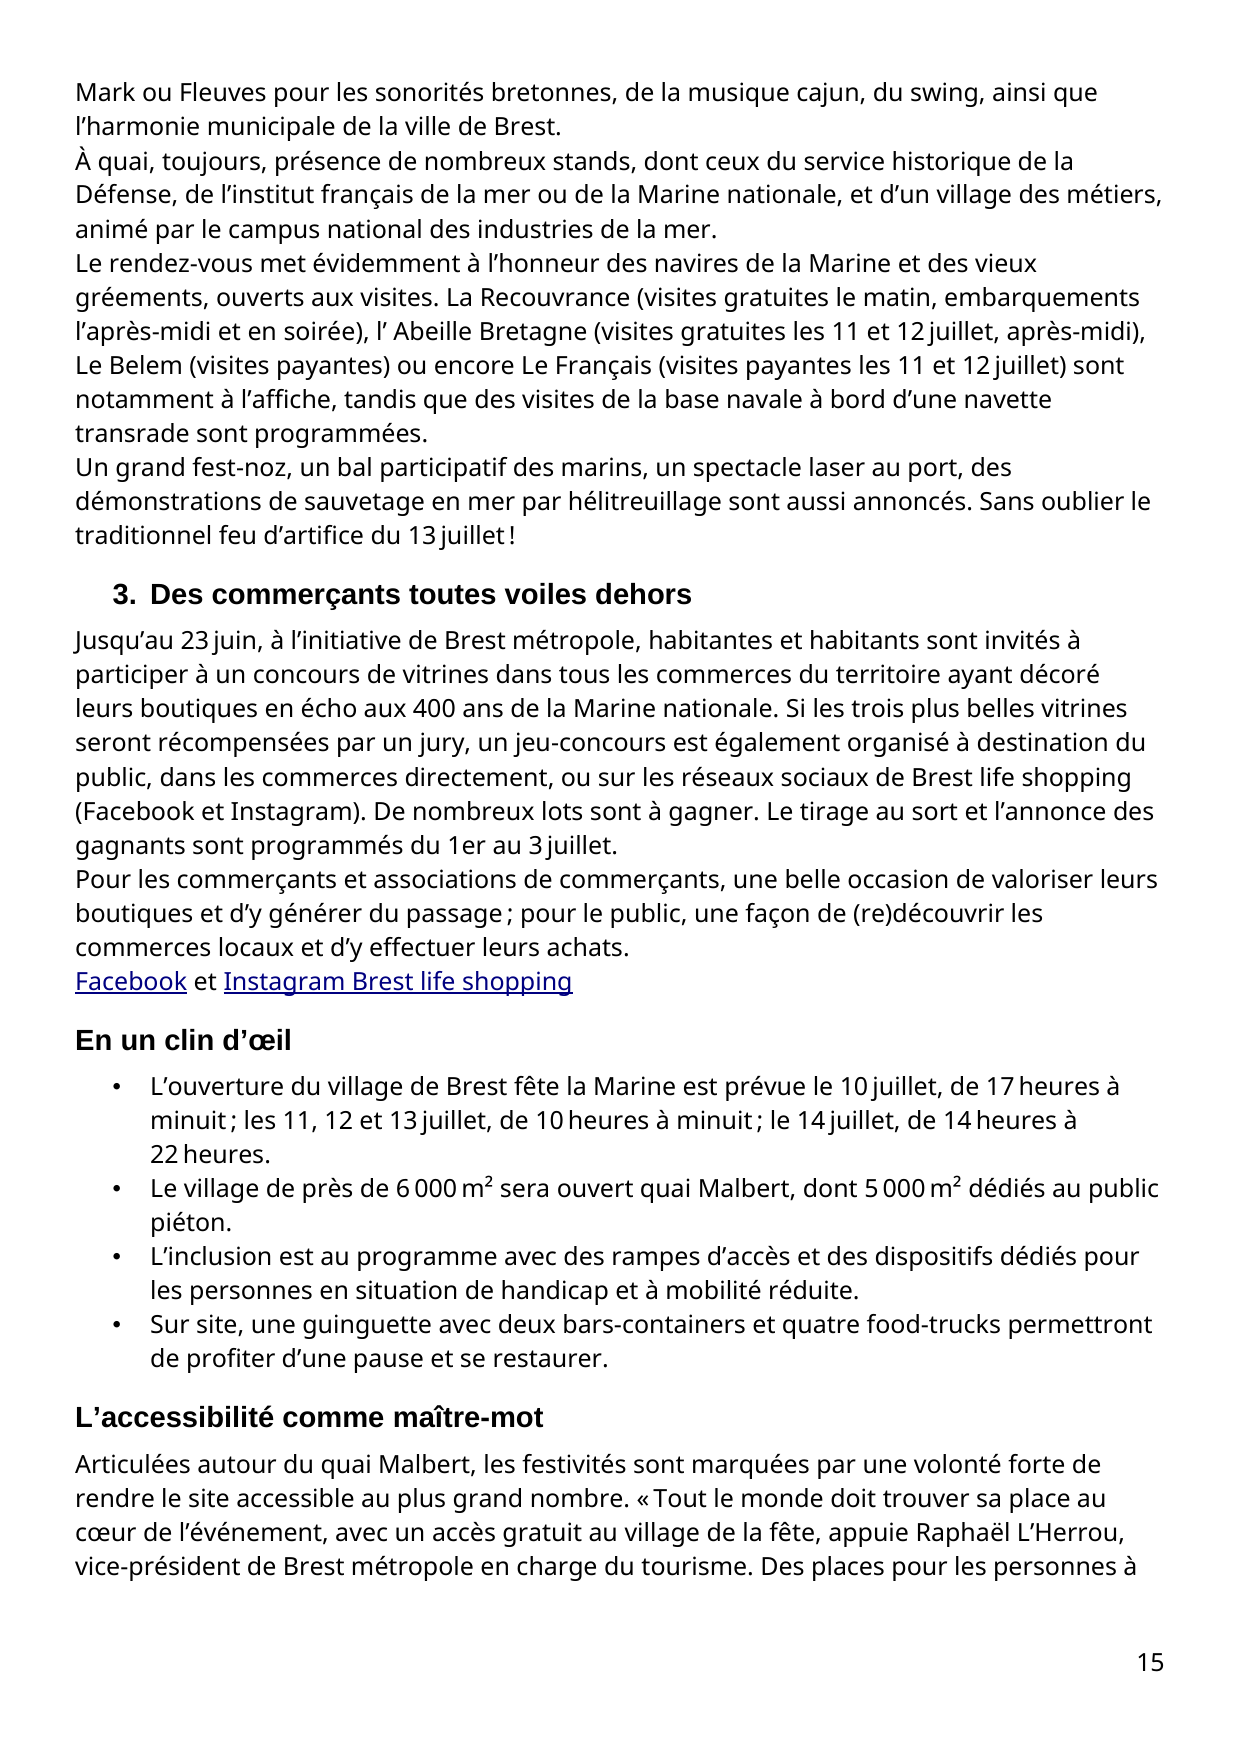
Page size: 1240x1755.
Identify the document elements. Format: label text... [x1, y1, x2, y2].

text Jusqu’au 23 juin, à l’initiative de Brest métropole, habitantes et habitants sont invités à participer à un concours de vitrines dans tous les commerces du territoire ayant décoré leurs boutiques en écho aux 400 ans de la Marine nationale. Si les trois plus belles vitrines seront récompensées par un jury, un jeu-concours est également organisé à destination du public, dans les commerces directement, ou sur les réseaux sociaux de Brest life shopping (Facebook et Instagram). De nombreux lots sont à gagner. Le tirage au sort et l’annonce des gagnants sont programmés du 1er au 3 juillet. [75, 623, 1164, 861]
text Pour les commerçants et associations de commerçants, une belle occasion de valoriser leurs boutiques et d’y générer du passage ; pour le public, une façon de (re)découvrir les commerces locaux et d’y effectuer leurs achats. [75, 861, 1164, 963]
subtitle Des commerçants toutes voiles dehors [112, 577, 1164, 610]
text Mark ou Fleuves pour les sonorités bretonnes, de la musique cajun, du swing, ainsi que l’harmonie municipale de la ville de Brest. [75, 75, 1164, 143]
list L’ouverture du village de Brest fête la Marine est prévue le 10 juillet, de 17 heures à minuit ; les 11, 12 et 13 juillet, de 10 heures à minuit ; le 14 juillet, de 14 heures à 22 heures. [112, 1069, 1164, 1171]
list L’inclusion est au programme avec des rampes d’accès et des dispositifs dédiés pour les personnes en situation de handicap et à mobilité réduite. [112, 1239, 1164, 1307]
text Un grand fest-noz, un bal participatif des marins, un spectacle laser au port, des démonstrations de sauvetage en mer par hélitreuillage sont aussi annoncés. Sans oublier le traditionnel feu d’artifice du 13 juillet ! [75, 450, 1164, 552]
text À quai, toujours, présence de nombreux stands, dont ceux du service historique de la Défense, de l’institut français de la mer ou de la Marine nationale, et d’un village des métiers, animé par le campus national des industries de la mer. [75, 143, 1164, 245]
subtitle L’accessibilité comme maître-mot [75, 1400, 1164, 1434]
text Articulées autour du quai Malbert, les festivités sont marquées par une volonté forte de rendre le site accessible au plus grand nombre. « Tout le monde doit trouver sa place au cœur de l’événement, avec un accès gratuit au village de la fête, appuie Raphaël L’Herrou, vice-président de Brest métropole en charge du tourisme. Des places pour les personnes à [75, 1446, 1164, 1582]
subtitle En un clin d’œil [75, 1023, 1164, 1056]
list Sur site, une guinguette avec deux bars-containers et quatre food-trucks permettront de profiter d’une pause et se restaurer. [112, 1307, 1164, 1375]
text Facebook et Instagram Brest life shopping [75, 963, 1164, 998]
list Le village de près de 6 000 m² sera ouvert quai Malbert, dont 5 000 m² dédiés au public piéton. [112, 1171, 1164, 1239]
text Le rendez-vous met évidemment à l’honneur des navires de la Marine et des vieux gréements, ouverts aux visites. La Recouvrance (visites gratuites le matin, embarquements l’après-midi et en soirée), l’ Abeille Bretagne (visites gratuites les 11 et 12 juillet, après-midi), Le Belem (visites payantes) ou encore Le Français (visites payantes les 11 et 12 juillet) sont notamment à l’affiche, tandis que des visites de la base navale à bord d’une navette transrade sont programmées. [75, 245, 1164, 450]
